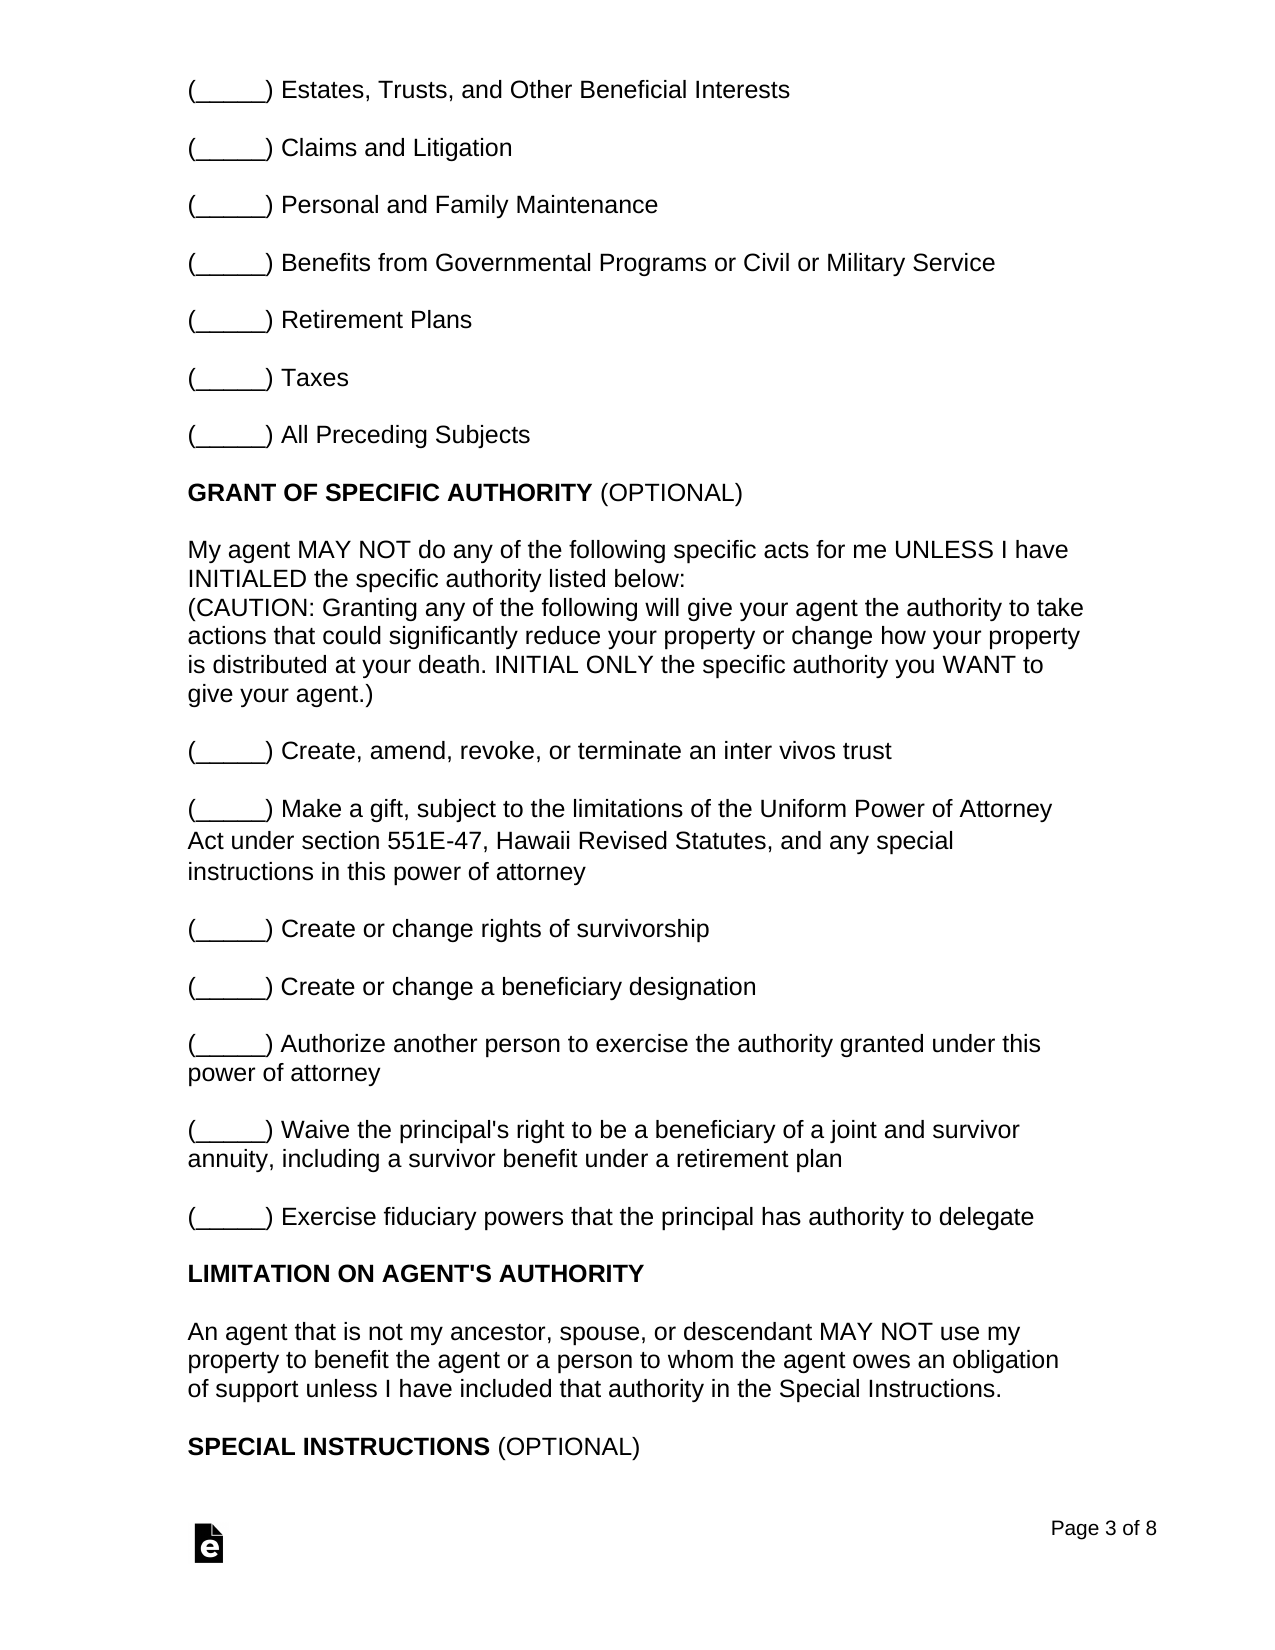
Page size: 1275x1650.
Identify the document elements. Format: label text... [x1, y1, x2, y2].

text SPECIAL INSTRUCTIONS (OPTIONAL) [187, 1432, 1087, 1460]
text LIMITATION ON AGENT'S AUTHORITY [187, 1259, 1087, 1288]
text (_____) Taxes [187, 362, 1087, 391]
text (_____) Exercise fiduciary powers that the principal has authority to delegate [187, 1202, 1087, 1230]
text (_____) Retirement Plans [187, 305, 1087, 334]
text (_____) Personal and Family Maintenance [187, 190, 1087, 219]
text (_____) Create or change rights of survivorship [187, 914, 1087, 943]
text (_____) Authorize another person to exercise the authority granted under this power of attorney [187, 1029, 1087, 1087]
text (_____) Create, amend, revoke, or terminate an inter vivos trust [187, 736, 1087, 765]
text (CAUTION: Granting any of the following will give your agent the authority to take actions that could significantly reduce your property or change how your property is distributed at your death. INITIAL ONLY the specific authority you WANT to give your agent.) [187, 592, 1087, 707]
text (_____) All Preceding Subjects [187, 420, 1087, 449]
text (_____) Create or change a beneficiary designation [187, 972, 1087, 1000]
text (_____) Claims and Litigation [187, 132, 1087, 161]
text GRANT OF SPECIFIC AUTHORITY (OPTIONAL) [187, 477, 1087, 506]
text My agent MAY NOT do any of the following specific acts for me UNLESS I have INITIALED the specific authority listed below: [187, 535, 1087, 592]
text An agent that is not my ancestor, spouse, or descendant MAY NOT use my property to benefit the agent or a person to whom the agent owes an obligation of support unless I have included that authority in the Special Instructions. [187, 1317, 1087, 1403]
text (_____) Estates, Trusts, and Other Beneficial Interests [187, 75, 1087, 104]
text (_____) Waive the principal's right to be a beneficiary of a joint and survivor annuity, including a survivor benefit under a retirement plan [187, 1115, 1087, 1173]
text (_____) Make a gift, subject to the limitations of the Uniform Power of Attorney Act under section 551E‑47, Hawaii Revised Statutes, and any special instructions in this power of attorney [187, 794, 1087, 885]
text (_____) Benefits from Governmental Programs or Civil or Military Service [187, 247, 1087, 276]
